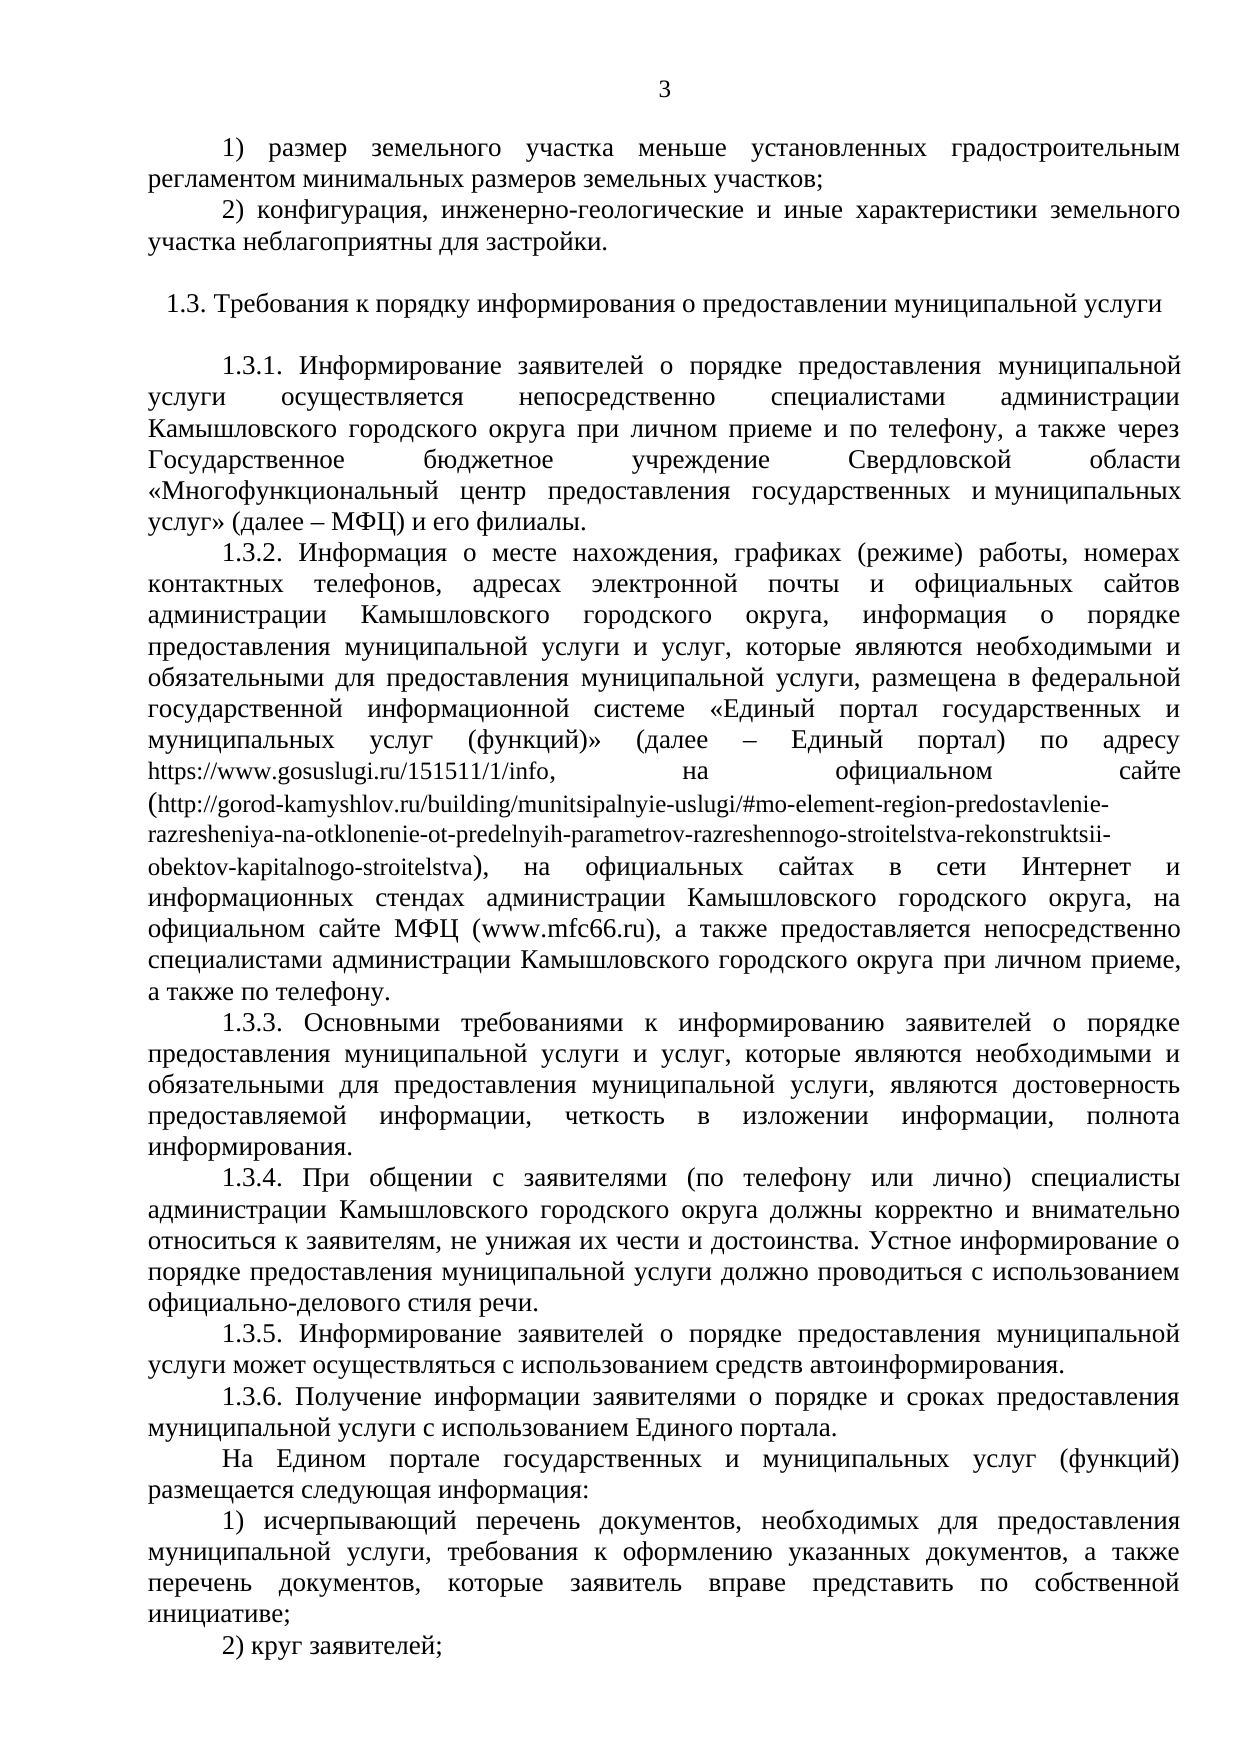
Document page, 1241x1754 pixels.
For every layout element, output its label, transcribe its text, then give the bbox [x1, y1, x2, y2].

text 1.3.2. Информация о месте нахождения, графиках (режиме) работы, номерах контактных телефонов, адресах электронной почты и официальных сайтов администрации Камышловского городского округа, информация о порядке предоставления муниципальной услуги и услуг, которые являются необходимыми и обязательными для предоставления муниципальной услуги, размещена в федеральной государственной информационной системе «Единый портал государственных и муниципальных услуг (функций)» (далее – Единый портал) по адресу https://www.gosuslugi.ru/151511/1/info, на официальном сайте (http://gorod-kamyshlov.ru/building/munitsipalnyie-uslugi/#mo-element-region-predostavlenie-razresheniya-na-otklonenie-ot-predelnyih-parametrov-razreshennogo-stroitelstva-rekonstruktsii-obektov-kapitalnogo-stroitelstva), на официальных сайтах в сети Интернет и информационных стендах администрации Камышловского городского округа, на официальном сайте МФЦ (www.mfc66.ru), а также предоставляется непосредственно специалистами администрации Камышловского городского округа при личном приеме, а также по телефону. [148, 536, 1181, 1006]
text 1.3.5. Информирование заявителей о порядке предоставления муниципальной услуги может осуществляться с использованием средств автоинформирования. [148, 1317, 1181, 1379]
text 1.3.3. Основными требованиями к информированию заявителей о порядке предоставления муниципальной услуги и услуг, которые являются необходимыми и обязательными для предоставления муниципальной услуги, являются достоверность предоставляемой информации, четкость в изложении информации, полнота информирования. [148, 1006, 1181, 1162]
text 1.3.4. При общении с заявителями (по телефону или лично) специалисты администрации Камышловского городского округа должны корректно и внимательно относиться к заявителям, не унижая их чести и достоинства. Устное информирование о порядке предоставления муниципальной услуги должно проводиться с использованием официально-делового стиля речи. [148, 1162, 1181, 1317]
text 1) исчерпывающий перечень документов, необходимых для предоставления муниципальной услуги, требования к оформлению указанных документов, а также перечень документов, которые заявитель вправе представить по собственной инициативе; [148, 1504, 1181, 1629]
text 1.3.1. Информирование заявителей о порядке предоставления муниципальной услуги осуществляется непосредственно специалистами администрации Камышловского городского округа при личном приеме и по телефону, а также через Государственное бюджетное учреждение Свердловской области «Многофункциональный центр предоставления государственных и муниципальных услуг» (далее – МФЦ) и его филиалы. [148, 349, 1181, 536]
text 1) размер земельного участка меньше установленных градостроительным регламентом минимальных размеров земельных участков; [148, 131, 1181, 194]
text 1.3. Требования к порядку информирования о предоставлении муниципальной услуги [148, 287, 1181, 318]
text На Едином портале государственных и муниципальных услуг (функций) размещается следующая информация: [148, 1442, 1181, 1504]
text 1.3.6. Получение информации заявителями о порядке и сроках предоставления муниципальной услуги с использованием Единого портала. [148, 1379, 1181, 1442]
text 2) конфигурация, инженерно-геологические и иные характеристики земельного участка неблагоприятны для застройки. [148, 194, 1181, 256]
text 2) круг заявителей; [148, 1629, 1181, 1660]
